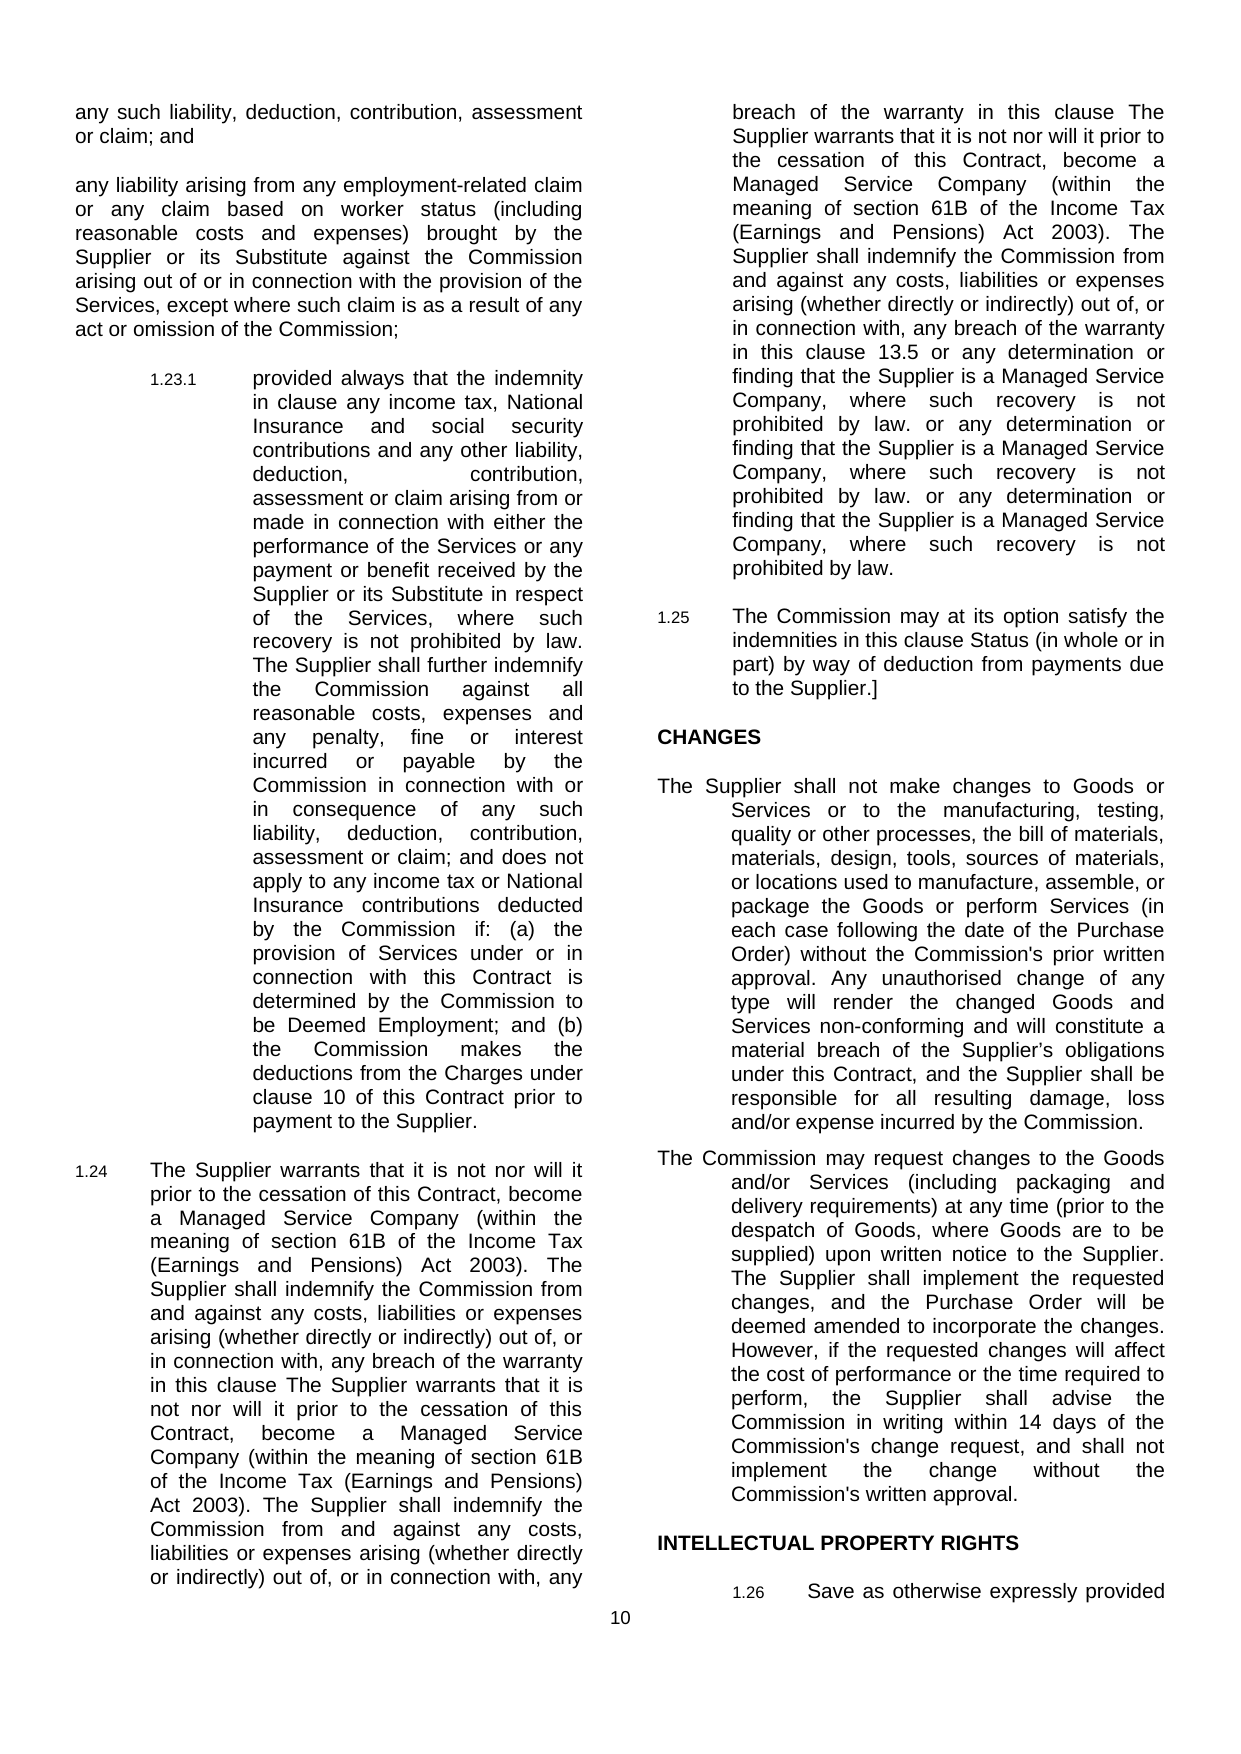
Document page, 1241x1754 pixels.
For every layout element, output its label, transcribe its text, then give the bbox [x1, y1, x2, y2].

subtitle INTELLECTUAL PROPERTY RIGHTS [657, 1530, 1165, 1554]
subtitle The Supplier warrants that it is not nor will it prior to the cessation of this Contract, become a Managed Service Company (within the meaning of section 61B of the Income Tax (Earnings and Pensions) Act 2003). The Supplier shall indemnify the Commission from and against any costs, liabilities or expenses arising (whether directly or indirectly) out of, or in connection with, any breach of the warranty in this clause 13.5 or any determination or finding that the Supplier is a Managed Service Company, where such recovery is not prohibited by law. [75, 1157, 583, 1589]
subtitle Save as otherwise expressly provided [732, 1579, 1165, 1603]
subtitle any such liability, deduction, contribution, assessment or claim; and [75, 100, 583, 148]
subtitle changes [657, 725, 1165, 749]
subtitle The Supplier warrants that it is not nor will it prior to the cessation of this Contract, become a Managed Service Company (within the meaning of section 61B of the Income Tax (Earnings and Pensions) Act 2003). The Supplier shall indemnify the Commission from and against any costs, liabilities or expenses arising (whether directly or indirectly) out of, or in connection with, any breach of the warranty in this clause 13.5 or any determination or finding that the Supplier is a Managed Service Company, where such recovery is not prohibited by law. [657, 100, 1165, 579]
subtitle The Commission may request changes to the Goods and/or Services (including packaging and delivery requirements) at any time (prior to the despatch of Goods, where Goods are to be supplied) upon written notice to the Supplier. The Supplier shall implement the requested changes, and the Purchase Order will be deemed amended to incorporate the changes. However, if the requested changes will affect the cost of performance or the time required to perform, the Supplier shall advise the Commission in writing within 14 days of the Commission's change request, and shall not implement the change without the Commission's written approval. [657, 1146, 1165, 1505]
subtitle The Supplier shall not make changes to Goods or Services or to the manufacturing, testing, quality or other processes, the bill of materials, materials, design, tools, sources of materials, or locations used to manufacture, assemble, or package the Goods or perform Services (in each case following the date of the Purchase Order) without the Commission's prior written approval. Any unauthorised change of any type will render the changed Goods and Services non-conforming and will constitute a material breach of the Supplier’s obligations under this Contract, and the Supplier shall be responsible for all resulting damage, loss and/or expense incurred by the Commission. [657, 774, 1165, 1133]
subtitle The Commission may at its option satisfy the indemnities in this clause 13 (in whole or in part) by way of deduction from payments due to the Supplier.] [657, 604, 1165, 700]
subtitle any liability arising from any employment-related claim or any claim based on worker status (including reasonable costs and expenses) brought by the Supplier or its Substitute against the Commission arising out of or in connection with the provision of the Services, except where such claim is as a result of any act or omission of the Commission; [75, 173, 583, 341]
subtitle provided always that the indemnity in clause 13.4.1 does not apply to any income tax or National Insurance contributions deducted by the Commission if: (a) the provision of Services under or in connection with this Contract is determined by the Commission to be Deemed Employment; and (b) the Commission makes the deductions from the Charges under clause 10 of this Contract prior to payment to the Supplier. [150, 366, 583, 1132]
